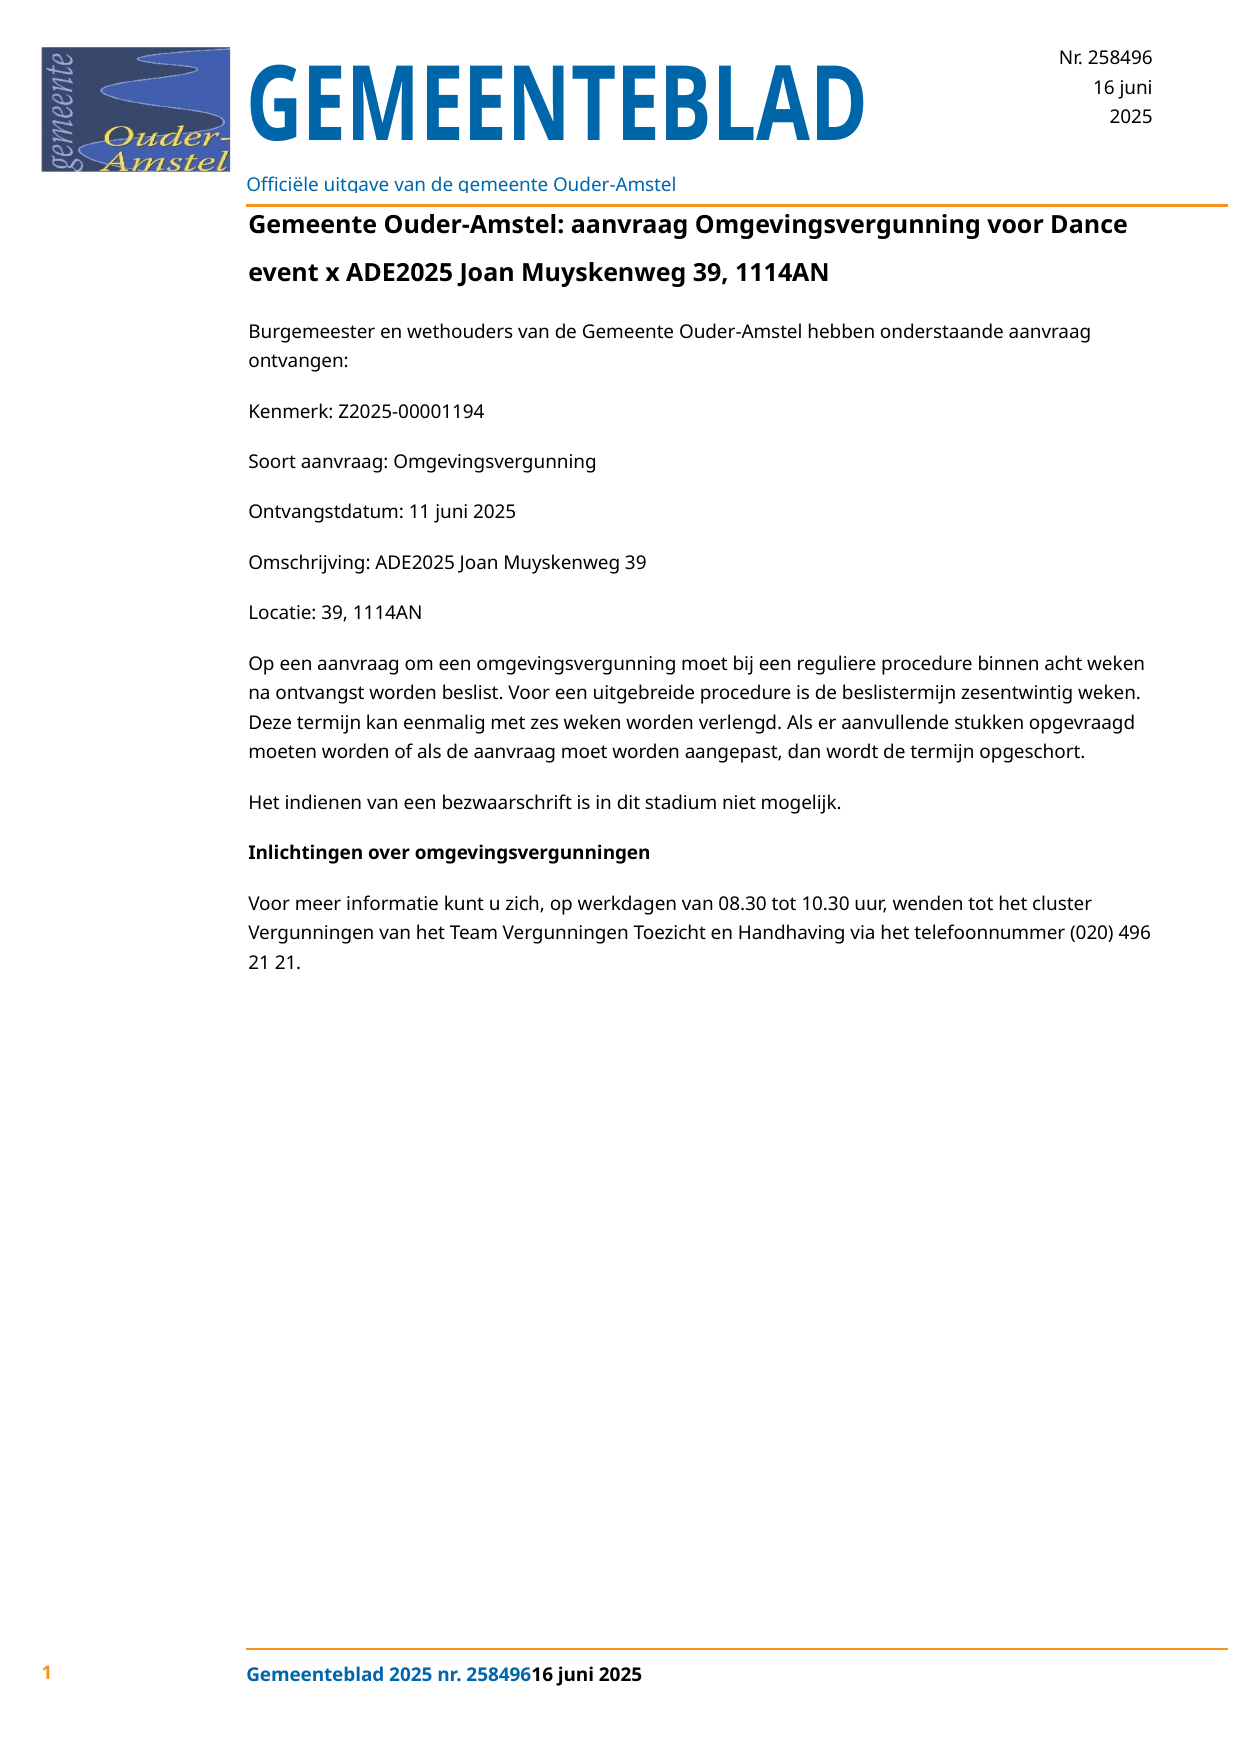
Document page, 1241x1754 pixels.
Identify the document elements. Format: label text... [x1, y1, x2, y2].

text Kenmerk: Z2025-00001194 [248, 398, 1152, 424]
text Gemeente Ouder-Amstel: aanvraag Omgevingsvergunning voor Dance event x ADE2025 Joan Muyskenweg 39, 1114AN [248, 207, 1152, 288]
text Op een aanvraag om een omgevingsvergunning moet bij een reguliere procedure binnen acht weken na ontvangst worden beslist. Voor een uitgebreide procedure is de beslistermijn zesentwintig weken. Deze termijn kan eenmalig met zes weken worden verlengd. Als er aanvullende stukken opgevraagd moeten worden of als de aanvraag moet worden aangepast, dan wordt de termijn opgeschort. [248, 650, 1152, 764]
text Omschrijving: ADE2025 Joan Muyskenweg 39 [248, 549, 1152, 575]
text Ontvangstdatum: 11 juni 2025 [248, 499, 1152, 524]
text Locatie: 39, 1114AN [248, 599, 1152, 625]
text Soort aanvraag: Omgevingsvergunning [248, 448, 1152, 474]
text Burgemeester en wethouders van de Gemeente Ouder-Amstel hebben onderstaande aanvraag ontvangen: [248, 318, 1152, 373]
text Voor meer informatie kunt u zich, op werkdagen van 08.30 tot 10.30 uur, wenden tot het cluster Vergunningen van het Team Vergunningen Toezicht en Handhaving via het telefoonnummer (020) 496 21 21. [248, 890, 1152, 975]
text Het indienen van een bezwaarschrift is in dit stadium niet mogelijk. [248, 789, 1152, 815]
text Inlichtingen over omgevingsvergunningen [248, 839, 1152, 865]
picture [41, 47, 231, 172]
